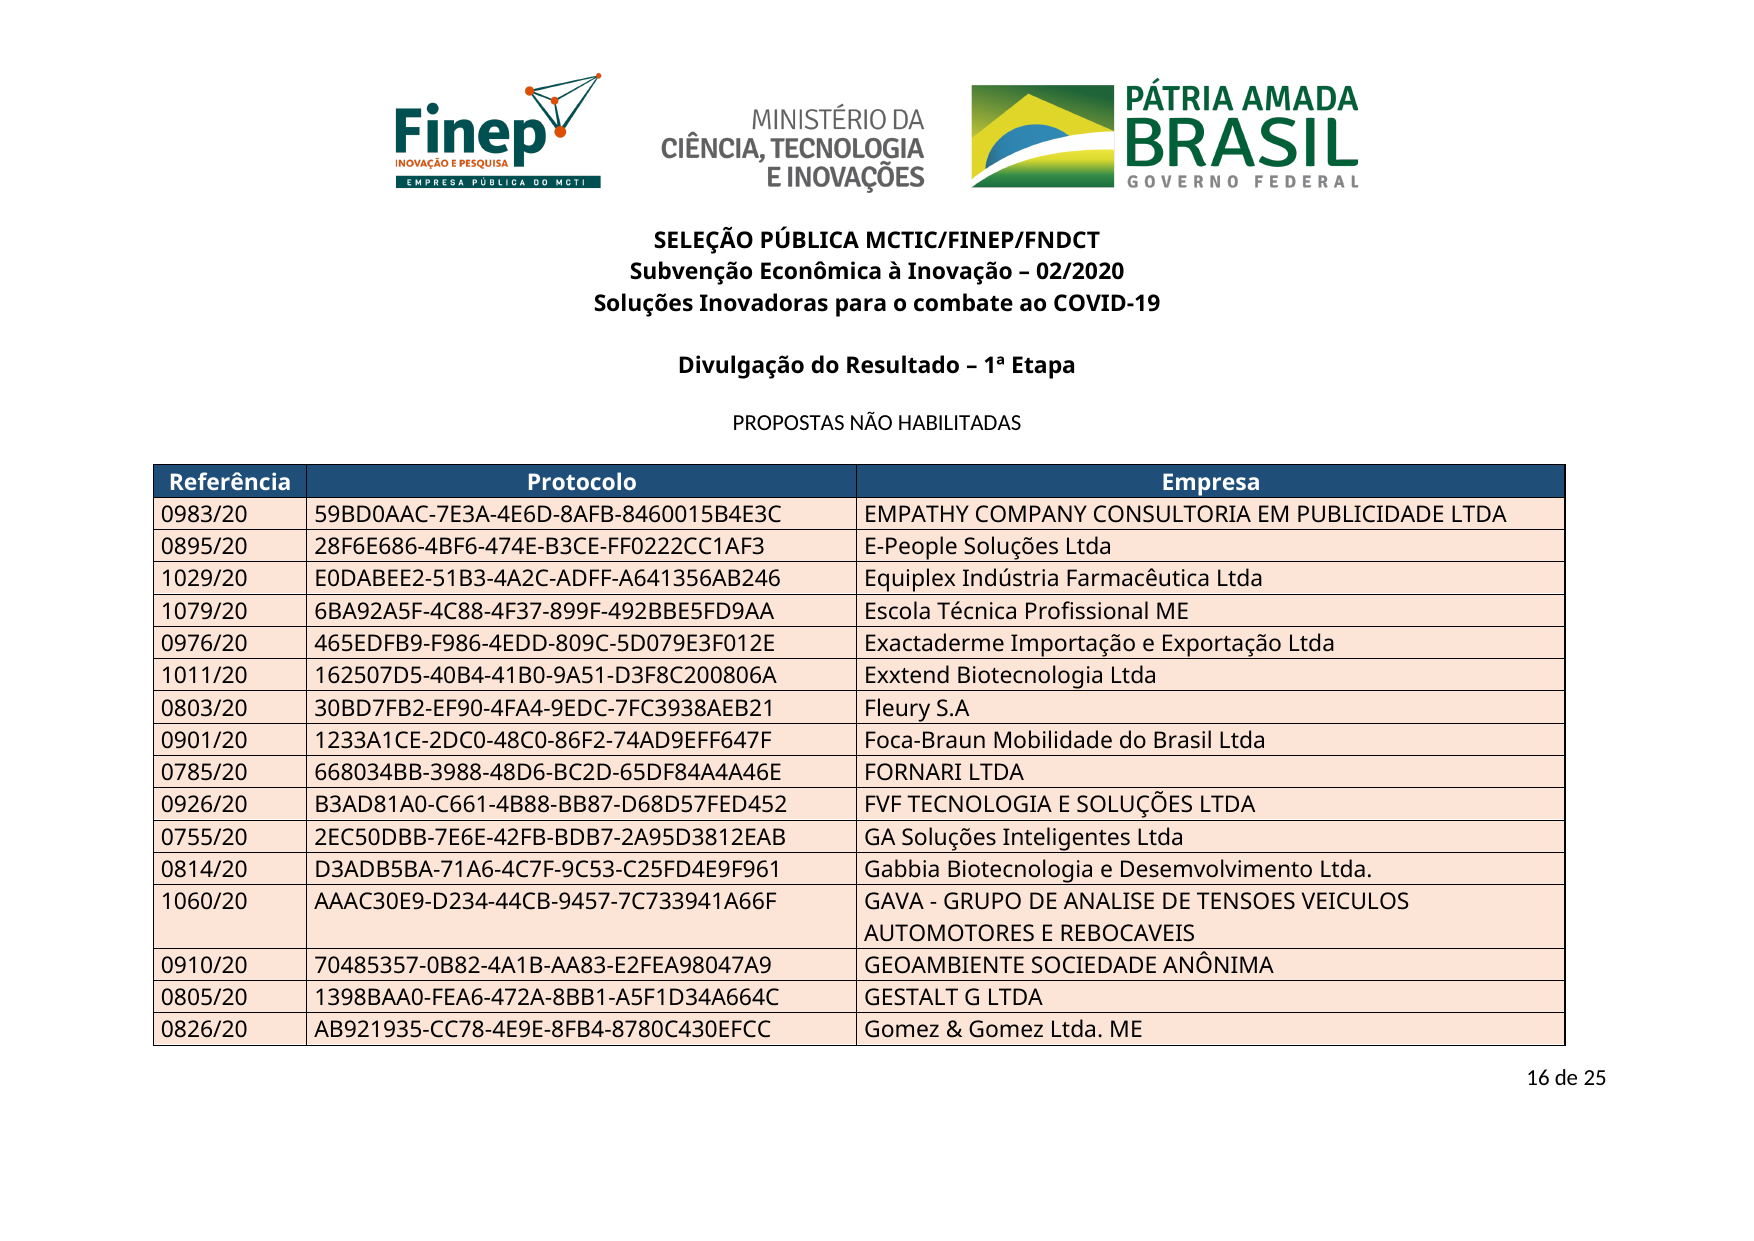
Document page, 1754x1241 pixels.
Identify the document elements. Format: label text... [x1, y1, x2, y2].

table_header Referência [154, 465, 306, 497]
table_cell 0976/20 [154, 627, 306, 658]
table_cell GA Soluções Inteligentes Ltda [857, 821, 1564, 852]
table_cell 2EC50DBB-7E6E-42FB-BDB7-2A95D3812EAB [307, 821, 856, 852]
table_cell E-People Soluções Ltda [857, 530, 1564, 561]
table_cell Gomez & Gomez Ltda. ME [857, 1013, 1564, 1044]
table_cell 0983/20 [154, 498, 306, 529]
table_cell Gabbia Biotecnologia e Desemvolvimento Ltda. [857, 853, 1564, 884]
table_cell Foca-Braun Mobilidade do Brasil Ltda [857, 724, 1564, 755]
table_cell GEOAMBIENTE SOCIEDADE ANÔNIMA [857, 949, 1564, 980]
table_cell 6BA92A5F-4C88-4F37-899F-492BBE5FD9AA [307, 595, 856, 626]
table_cell Fleury S.A [857, 691, 1564, 723]
table_cell 0910/20 [154, 949, 306, 980]
table_header Protocolo [307, 465, 856, 497]
table_cell 59BD0AAC-7E3A-4E6D-8AFB-8460015B4E3C [307, 498, 856, 529]
table_cell 1233A1CE-2DC0-48C0-86F2-74AD9EFF647F [307, 724, 856, 755]
table_cell 1398BAA0-FEA6-472A-8BB1-A5F1D34A664C [307, 981, 856, 1012]
table_cell 0826/20 [154, 1013, 306, 1044]
table_cell E0DABEE2-51B3-4A2C-ADFF-A641356AB246 [307, 562, 856, 593]
table_cell GESTALT G LTDA [857, 981, 1564, 1012]
table_cell 30BD7FB2-EF90-4FA4-9EDC-7FC3938AEB21 [307, 691, 856, 723]
table_cell 0895/20 [154, 530, 306, 561]
table_cell 162507D5-40B4-41B0-9A51-D3F8C200806A [307, 659, 856, 690]
table_cell 0805/20 [154, 981, 306, 1012]
table_cell Equiplex Indústria Farmacêutica Ltda [857, 562, 1564, 593]
table_cell Exxtend Biotecnologia Ltda [857, 659, 1564, 690]
table_cell AAAC30E9-D234-44CB-9457-7C733941A66F [307, 885, 856, 948]
table_cell 70485357-0B82-4A1B-AA83-E2FEA98047A9 [307, 949, 856, 980]
table_cell FORNARI LTDA [857, 756, 1564, 787]
table_cell B3AD81A0-C661-4B88-BB87-D68D57FED452 [307, 788, 856, 819]
table_cell EMPATHY COMPANY CONSULTORIA EM PUBLICIDADE LTDA [857, 498, 1564, 529]
table_cell AB921935-CC78-4E9E-8FB4-8780C430EFCC [307, 1013, 856, 1044]
table_cell 1079/20 [154, 595, 306, 626]
table_cell Exactaderme Importação e Exportação Ltda [857, 627, 1564, 658]
table_cell D3ADB5BA-71A6-4C7F-9C53-C25FD4E9F961 [307, 853, 856, 884]
table_cell 465EDFB9-F986-4EDD-809C-5D079E3F012E [307, 627, 856, 658]
table_cell 0926/20 [154, 788, 306, 819]
table_cell 0814/20 [154, 853, 306, 884]
table_cell 0803/20 [154, 691, 306, 723]
table_cell Escola Técnica Profissional ME [857, 595, 1564, 626]
table_cell 28F6E686-4BF6-474E-B3CE-FF0222CC1AF3 [307, 530, 856, 561]
table_cell 1060/20 [154, 885, 306, 948]
table_cell 1029/20 [154, 562, 306, 593]
table_header Empresa [857, 465, 1564, 497]
table_cell 0755/20 [154, 821, 306, 852]
table_cell GAVA - GRUPO DE ANALISE DE TENSOES VEICULOS AUTOMOTORES E REBOCAVEIS [857, 885, 1564, 948]
table_cell 0785/20 [154, 756, 306, 787]
table_cell 0901/20 [154, 724, 306, 755]
table_cell 1011/20 [154, 659, 306, 690]
table_cell FVF TECNOLOGIA E SOLUÇÕES LTDA [857, 788, 1564, 819]
table_cell 668034BB-3988-48D6-BC2D-65DF84A4A46E [307, 756, 856, 787]
